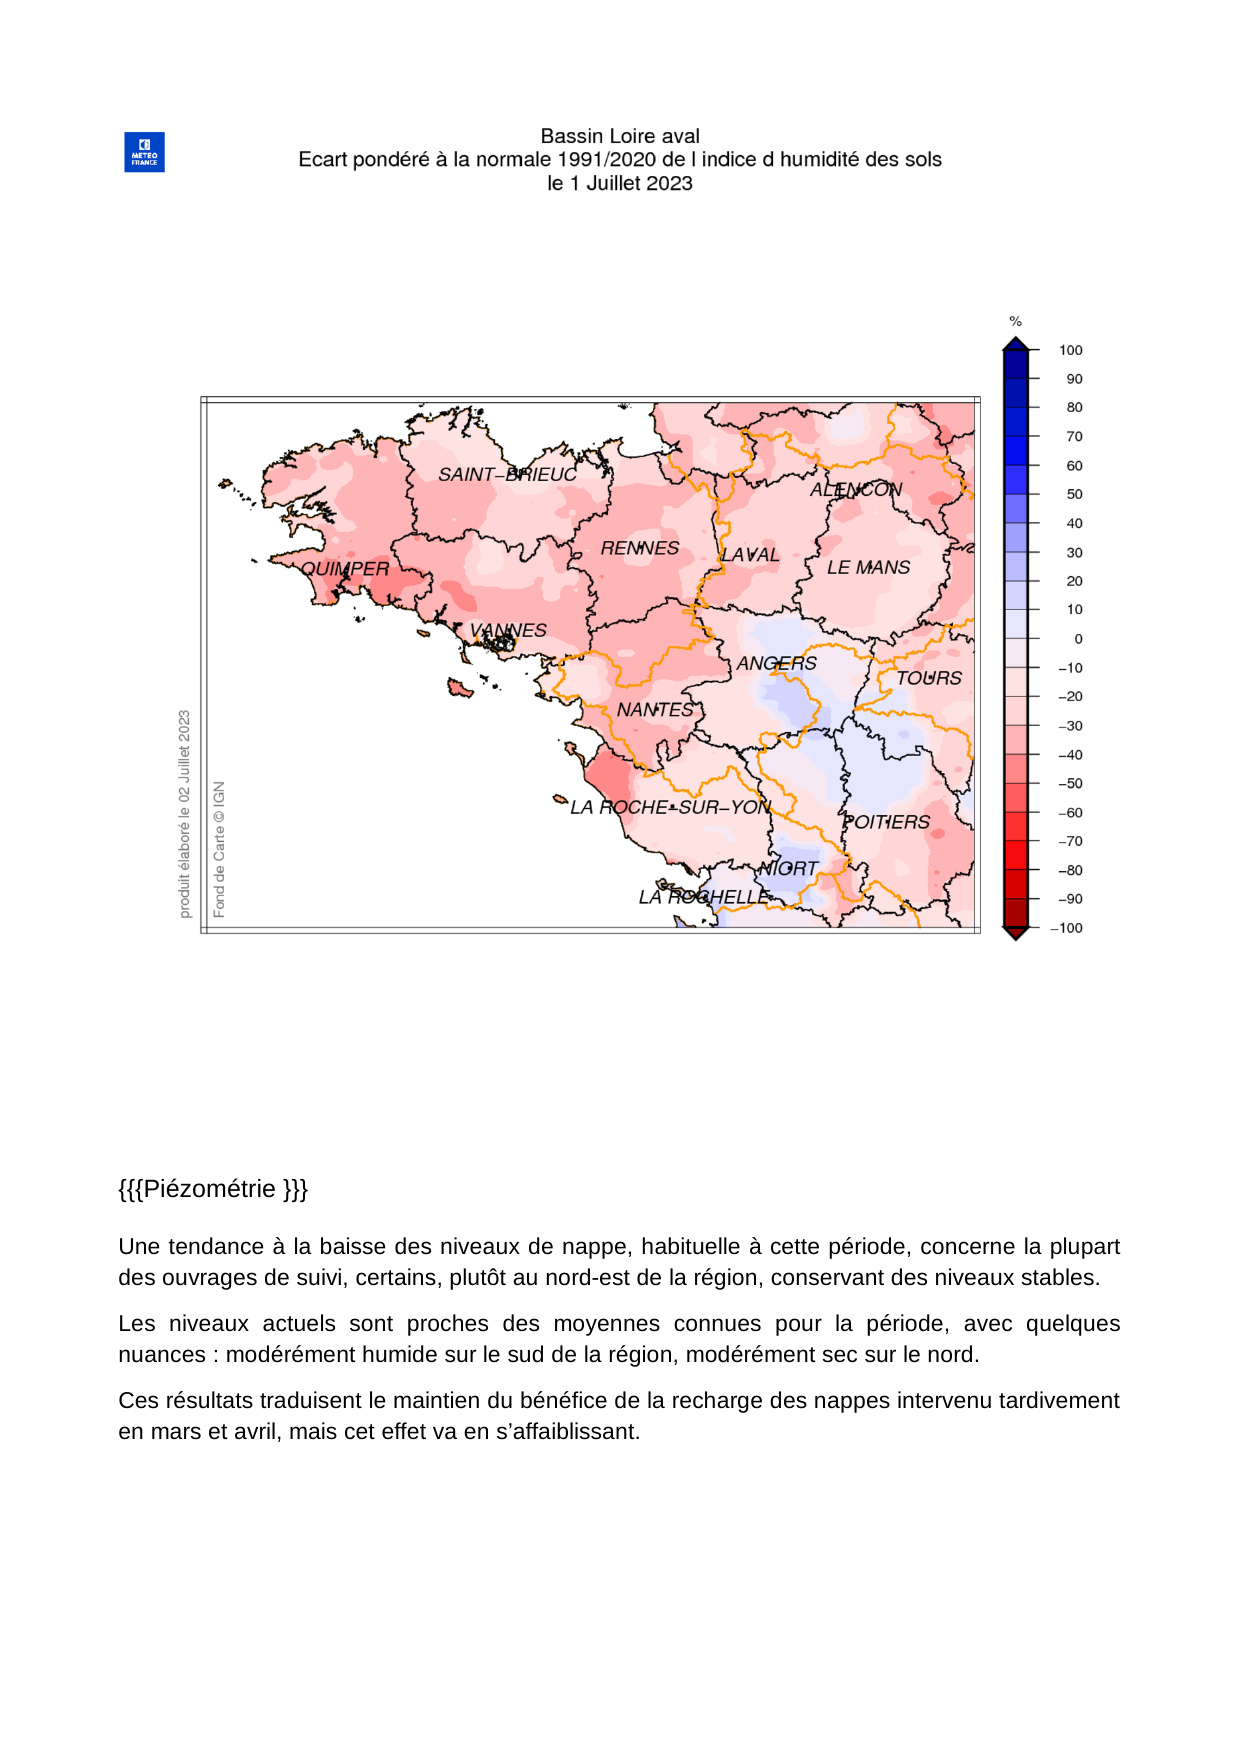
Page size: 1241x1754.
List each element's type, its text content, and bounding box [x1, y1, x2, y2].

text Les niveaux actuels sont proches des moyennes connues pour la période, avec quelques nuances : modérément humide sur le sud de la région, modérément sec sur le nord. [118, 1309, 1122, 1367]
picture [118, 118, 1123, 1122]
text Une tendance à la baisse des niveaux de nappe, habituelle à cette période, concerne la plupart des ouvrages de suivi, certains, plutôt au nord-est de la région, conservant des niveaux stables. [118, 1232, 1122, 1291]
text Ces résultats traduisent le maintien du bénéfice de la recharge des nappes intervenu tardivement en mars et avril, mais cet effet va en s’affaiblissant. [118, 1386, 1122, 1444]
text {{{Piézométrie }}} [118, 1174, 1122, 1203]
